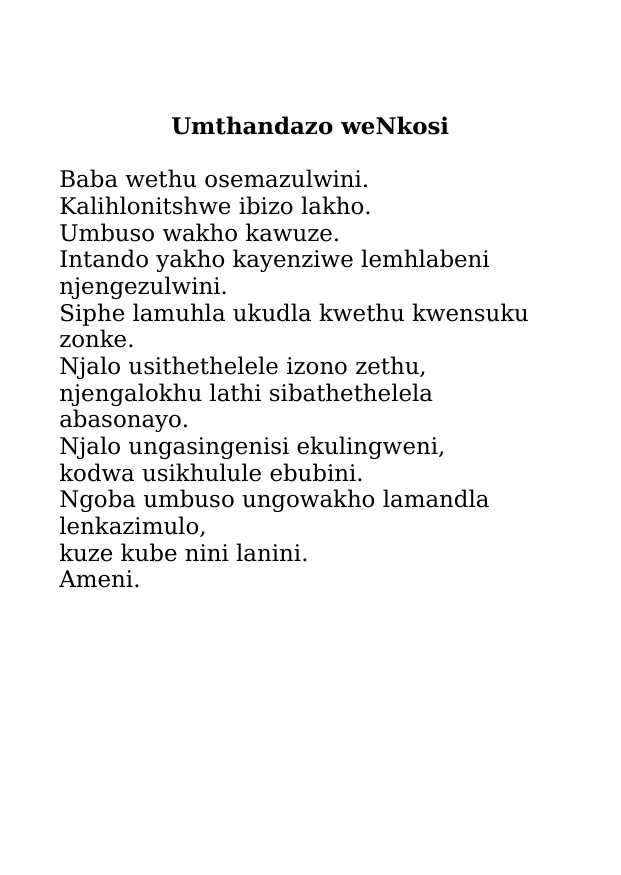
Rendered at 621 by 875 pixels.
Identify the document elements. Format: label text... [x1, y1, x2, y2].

text kodwa usikhulule ebubini. [59, 460, 561, 486]
text Siphe lamuhla ukudla kwethu kwensuku zonke. [59, 300, 561, 353]
text kuze kube nini lanini. [59, 540, 561, 566]
text Njalo usithethelele izono zethu, [59, 353, 561, 380]
text Njalo ungasingenisi ekulingweni, [59, 433, 561, 460]
text Umthandazo weNkosi [59, 113, 561, 140]
text njengalokhu lathi sibathethelela abasonayo. [59, 380, 561, 433]
text Intando yakho kayenziwe lemhlabeni njengezulwini. [59, 246, 561, 300]
text Ngoba umbuso ungowakho lamandla lenkazimulo, [59, 486, 561, 540]
text Ameni. [59, 566, 561, 593]
text Kalihlonitshwe ibizo lakho. [59, 193, 561, 220]
text Umbuso wakho kawuze. [59, 220, 561, 246]
text Baba wethu osemazulwini. [59, 166, 561, 193]
